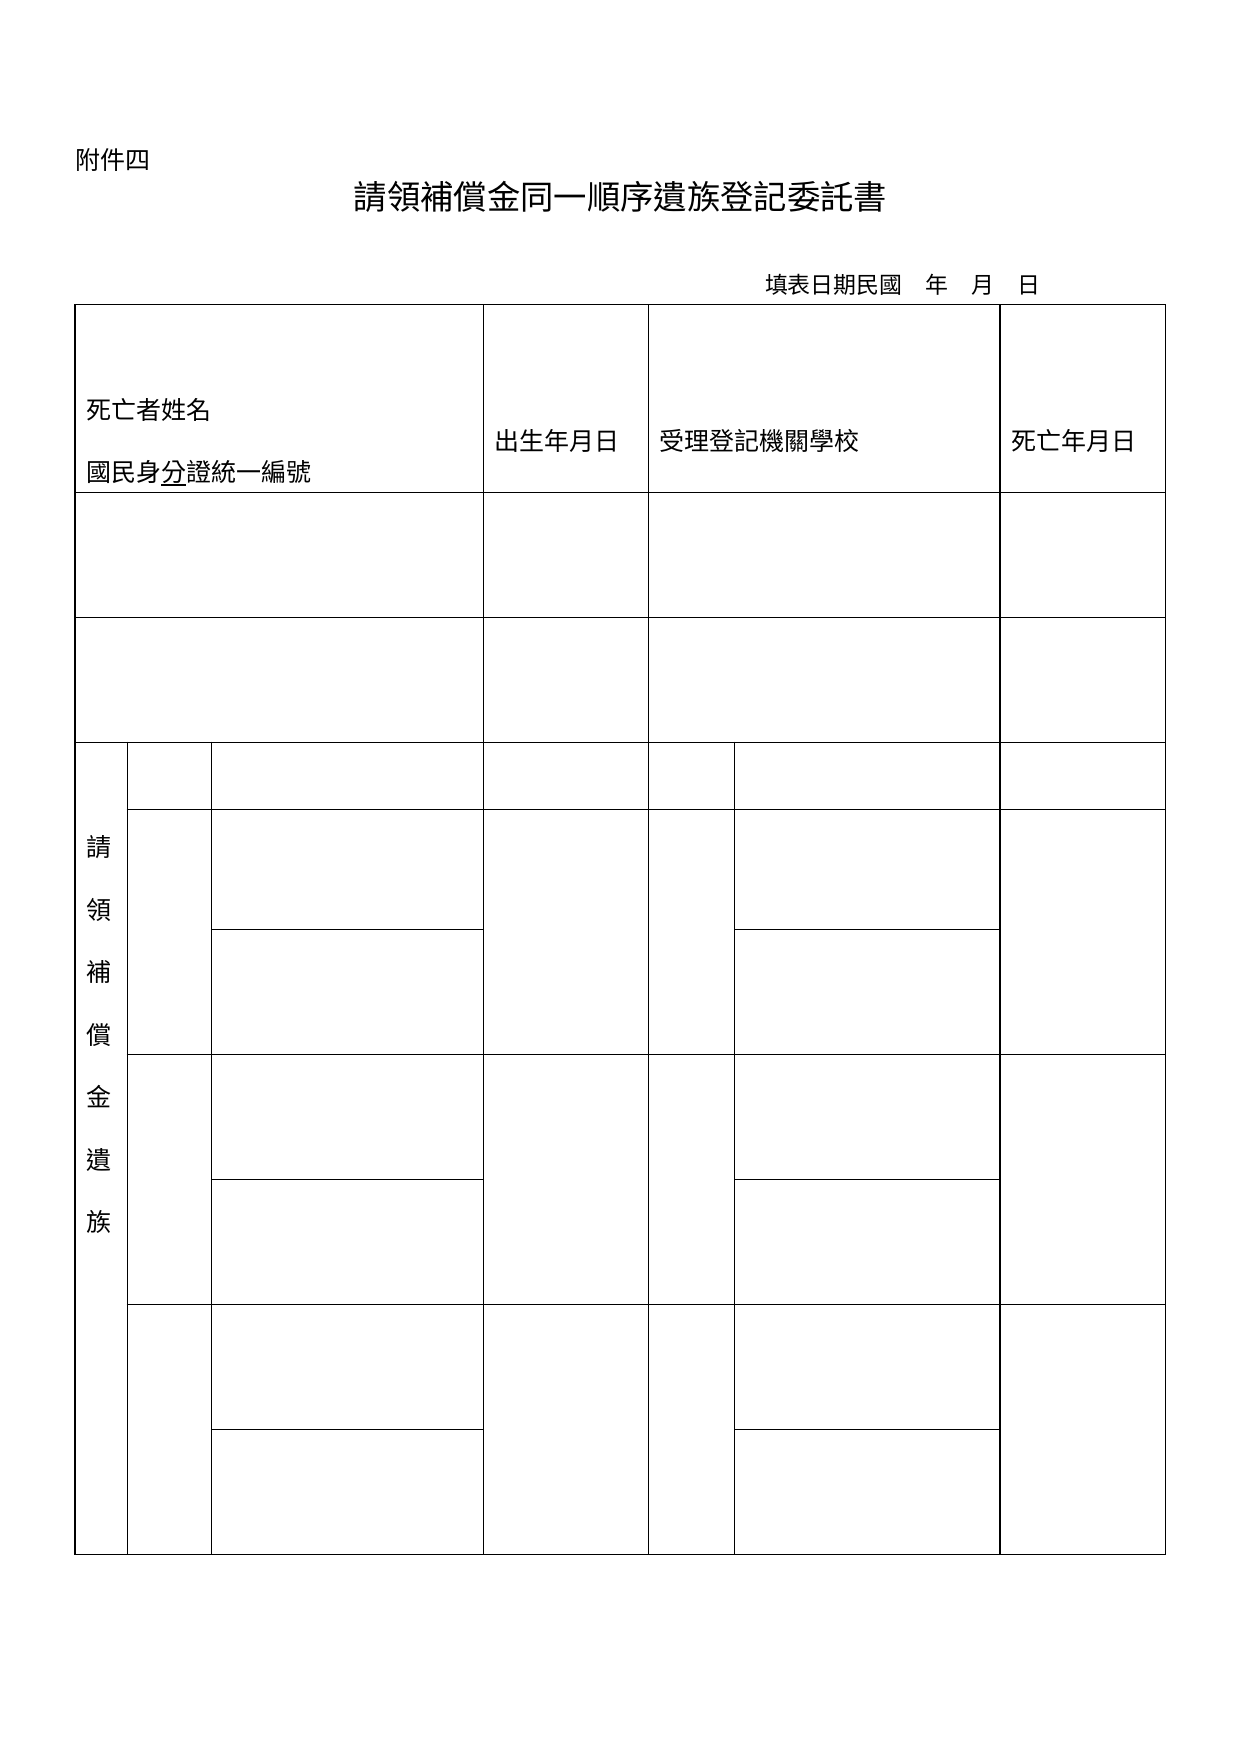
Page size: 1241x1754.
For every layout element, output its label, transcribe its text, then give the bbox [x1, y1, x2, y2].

table_cell [484, 810, 648, 1054]
table_header 受理登記機關學校 [649, 305, 999, 492]
text 請領補償金同一順序遺族登記委託書 [78, 179, 1162, 217]
table_cell [212, 1180, 483, 1304]
table_cell [1001, 493, 1165, 617]
table_cell [649, 1305, 734, 1554]
text 填表日期民國 年 月 日 [75, 242, 1165, 304]
table_cell [649, 618, 999, 742]
table_header 死亡年月日 [1001, 305, 1165, 492]
table_cell [484, 618, 648, 742]
table_header 出生年月日 [484, 305, 648, 492]
table_cell [212, 1430, 483, 1554]
table_cell [735, 1180, 999, 1304]
table_cell [76, 618, 483, 742]
table_cell [128, 810, 211, 1054]
table_cell [735, 810, 999, 929]
table_cell 出生年月日 [1001, 743, 1165, 808]
table_cell [735, 1430, 999, 1554]
table_cell [1001, 618, 1165, 742]
table_cell [484, 493, 648, 617]
table_cell 出生年月日 [484, 743, 648, 808]
table_cell [735, 1305, 999, 1429]
table_cell [649, 1055, 734, 1304]
table_cell [484, 1055, 648, 1304]
table_cell [735, 1055, 999, 1179]
table_cell 請領補償金遺族 [76, 743, 127, 1554]
table_cell [212, 810, 483, 929]
table_header 死亡者姓名 國民身分證統一編號 [76, 305, 483, 492]
table_cell [649, 493, 999, 617]
table_cell [484, 1305, 648, 1554]
table_cell [76, 493, 483, 617]
table_cell [212, 1055, 483, 1179]
table_cell [128, 1055, 211, 1304]
table_cell 姓名 國民身分證統一編號 [735, 743, 999, 808]
table_cell [212, 1305, 483, 1429]
table_cell [1001, 1305, 1165, 1554]
table_cell 稱謂 [649, 743, 734, 808]
table_cell [735, 930, 999, 1054]
text 附件四 [75, 117, 1165, 179]
table_cell [128, 1305, 211, 1554]
table_cell [1001, 810, 1165, 1054]
table_cell 稱謂 [128, 743, 211, 808]
table_cell 姓名 國民身分證統一編號 [212, 743, 483, 808]
table_cell [649, 810, 734, 1054]
table_cell [1001, 1055, 1165, 1304]
table_cell [212, 930, 483, 1054]
